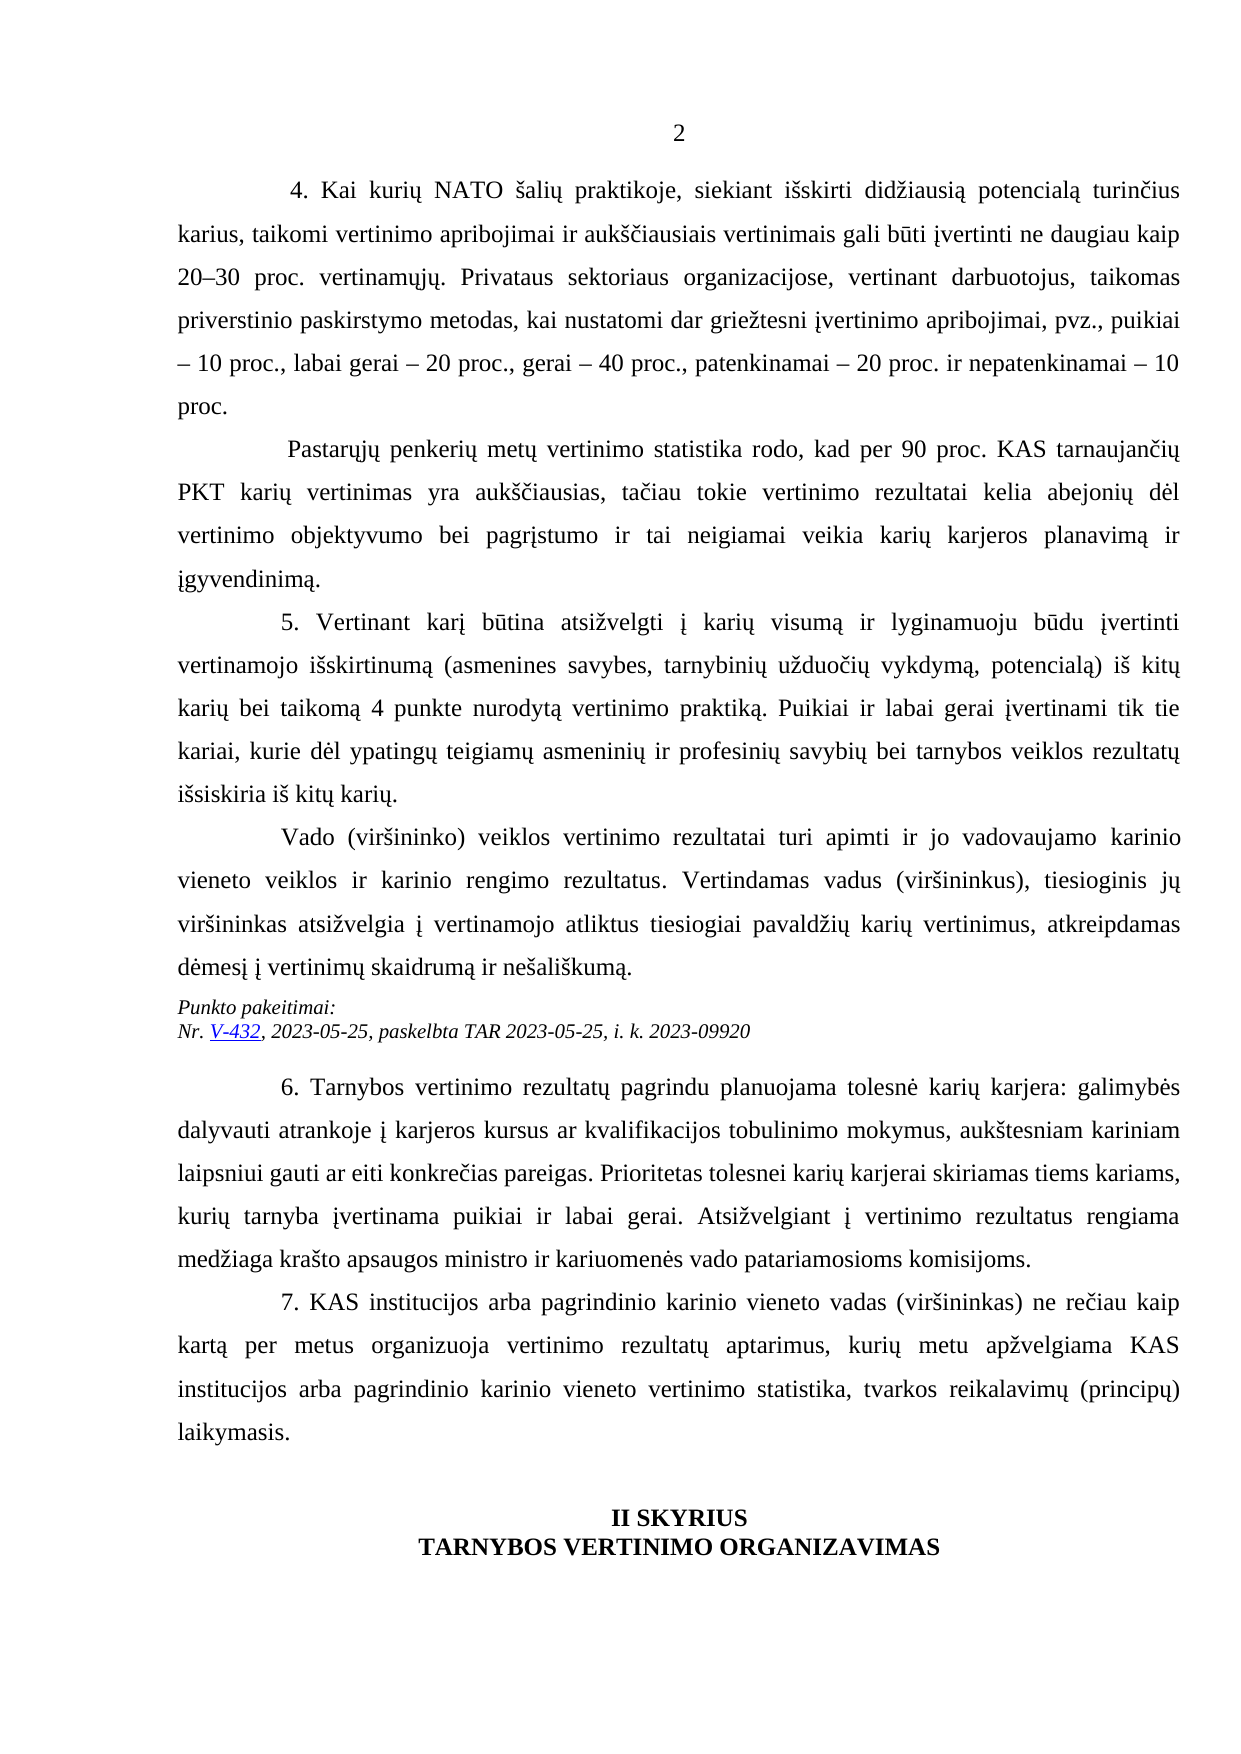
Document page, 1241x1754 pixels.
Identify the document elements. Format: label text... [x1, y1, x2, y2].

text 7. KAS institucijos arba pagrindinio karinio vieneto vadas (viršininkas) ne rečiau kaip kartą per metus organizuoja vertinimo rezultatų aptarimus, kurių metu apžvelgiama KAS institucijos arba pagrindinio karinio vieneto vertinimo statistika, tvarkos reikalavimų (principų) laikymasis. [177, 1287, 1181, 1446]
text II SKYRIUS [177, 1503, 1181, 1532]
text Nr. V-432, 2023-05-25, paskelbta TAR 2023-05-25, i. k. 2023-09920 [177, 1019, 1181, 1043]
text TARNYBOS VERTINIMO ORGANIZAVIMAS [177, 1532, 1181, 1561]
text Pastarųjų penkerių metų vertinimo statistika rodo, kad per 90 proc. KAS tarnaujančių PKT karių vertinimas yra aukščiausias, tačiau tokie vertinimo rezultatai kelia abejonių dėl vertinimo objektyvumo bei pagrįstumo ir tai neigiamai veikia karių karjeros planavimą ir įgyvendinimą. [177, 434, 1181, 592]
text 6. Tarnybos vertinimo rezultatų pagrindu planuojama tolesnė karių karjera: galimybės dalyvauti atrankoje į karjeros kursus ar kvalifikacijos tobulinimo mokymus, aukštesniam kariniam laipsniui gauti ar eiti konkrečias pareigas. Prioritetas tolesnei karių karjerai skiriamas tiems kariams, kurių tarnyba įvertinama puikiai ir labai gerai. Atsižvelgiant į vertinimo rezultatus rengiama medžiaga krašto apsaugos ministro ir kariuomenės vado patariamosioms komisijoms. [177, 1072, 1181, 1273]
text 5. Vertinant karį būtina atsižvelgti į karių visumą ir lyginamuoju būdu įvertinti vertinamojo išskirtinumą (asmenines savybes, tarnybinių užduočių vykdymą, potencialą) iš kitų karių bei taikomą 4 punkte nurodytą vertinimo praktiką. Puikiai ir labai gerai įvertinami tik tie kariai, kurie dėl ypatingų teigiamų asmeninių ir profesinių savybių bei tarnybos veiklos rezultatų išsiskiria iš kitų karių. [177, 607, 1181, 808]
text 4. Kai kurių NATO šalių praktikoje, siekiant išskirti didžiausią potencialą turinčius karius, taikomi vertinimo apribojimai ir aukščiausiais vertinimais gali būti įvertinti ne daugiau kaip 20–30 proc. vertinamųjų. Privataus sektoriaus organizacijose, vertinant darbuotojus, taikomas priverstinio paskirstymo metodas, kai nustatomi dar griežtesni įvertinimo apribojimai, pvz., puikiai – 10 proc., labai gerai – 20 proc., gerai – 40 proc., patenkinamai – 20 proc. ir nepatenkinamai – 10 proc. [177, 176, 1181, 420]
text Punkto pakeitimai: [177, 995, 1181, 1019]
text Vado (viršininko) veiklos vertinimo rezultatai turi apimti ir jo vadovaujamo karinio vieneto veiklos ir karinio rengimo rezultatus. Vertindamas vadus (viršininkus), tiesioginis jų viršininkas atsižvelgia į vertinamojo atliktus tiesiogiai pavaldžių karių vertinimus, atkreipdamas dėmesį į vertinimų skaidrumą ir nešališkumą. [177, 822, 1181, 981]
